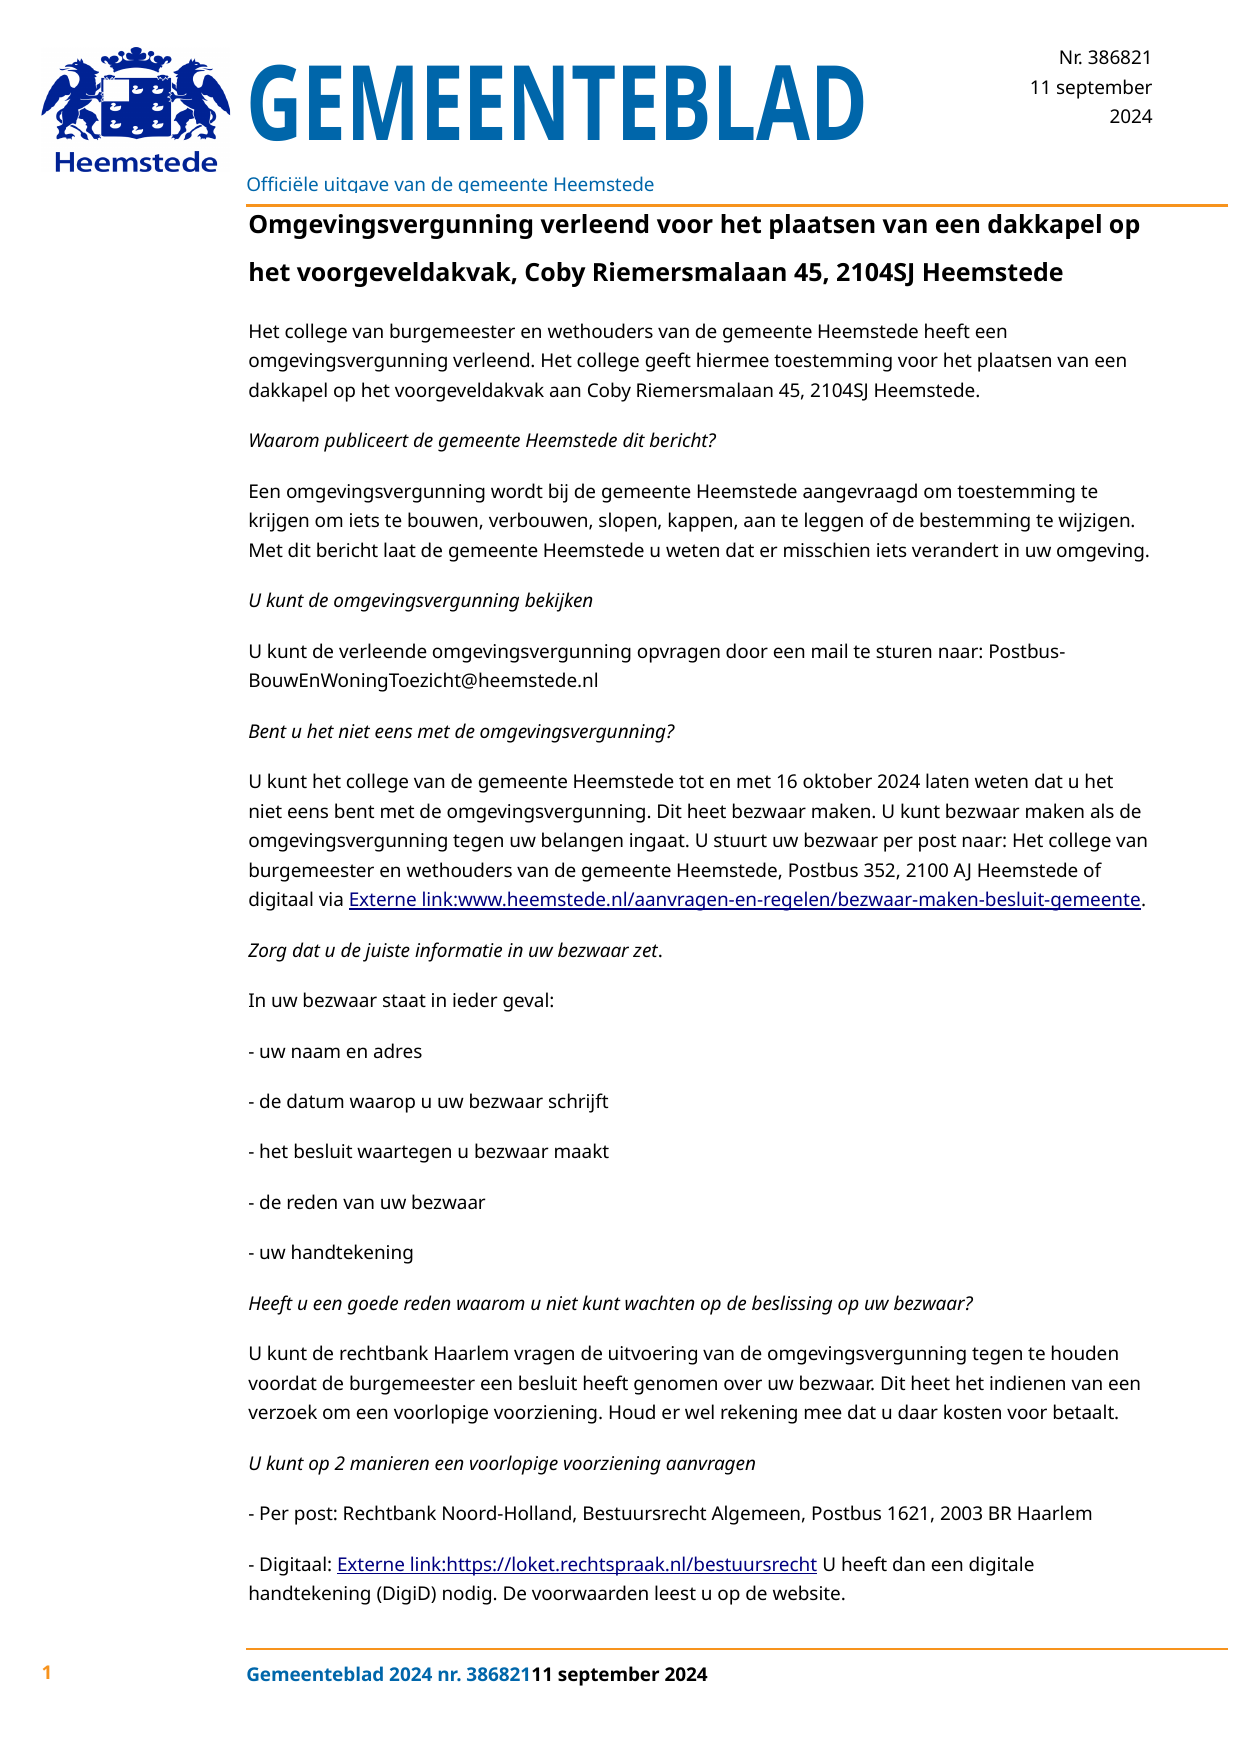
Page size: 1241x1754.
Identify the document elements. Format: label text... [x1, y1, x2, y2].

text - uw handtekening [248, 1239, 1152, 1265]
text U kunt de verleende omgevingsvergunning opvragen door een mail te sturen naar: Postbus-BouwEnWoningToezicht@heemstede.nl [248, 638, 1152, 693]
text - uw naam en adres [248, 1038, 1152, 1064]
text In uw bezwaar staat in ieder geval: [248, 987, 1152, 1013]
text U kunt het college van de gemeente Heemstede tot en met 16 oktober 2024 laten weten dat u het niet eens bent met de omgevingsvergunning. Dit heet bezwaar maken. U kunt bezwaar maken als de omgevingsvergunning tegen uw belangen ingaat. U stuurt uw bezwaar per post naar: Het college van burgemeester en wethouders van de gemeente Heemstede, Postbus 352, 2100 AJ Heemstede of digitaal via Externe link:www.heemstede.nl/aanvragen-en-regelen/bezwaar-maken-besluit-gemeente. [248, 768, 1152, 912]
text - de reden van uw bezwaar [248, 1189, 1152, 1215]
text Zorg dat u de juiste informatie in uw bezwaar zet. [248, 937, 1152, 963]
text Het college van burgemeester en wethouders van de gemeente Heemstede heeft een omgevingsvergunning verleend. Het college geeft hiermee toestemming voor het plaatsen van een dakkapel op het voorgeveldakvak aan Coby Riemersmalaan 45, 2104SJ Heemstede. [248, 318, 1152, 403]
text U kunt de rechtbank Haarlem vragen de uitvoering van de omgevingsvergunning tegen te houden voordat de burgemeester een besluit heeft genomen over uw bezwaar. Dit heet het indienen van een verzoek om een voorlopige voorziening. Houd er wel rekening mee dat u daar kosten voor betaalt. [248, 1340, 1152, 1425]
text - Digitaal: Externe link:https://loket.rechtspraak.nl/bestuursrecht U heeft dan een digitale handtekening (DigiD) nodig. De voorwaarden leest u op de website. [248, 1551, 1152, 1606]
text U kunt de omgevingsvergunning bekijken [248, 587, 1152, 613]
text Een omgevingsvergunning wordt bij de gemeente Heemstede aangevraagd om toestemming te krijgen om iets te bouwen, verbouwen, slopen, kappen, aan te leggen of de bestemming te wijzigen. Met dit bericht laat de gemeente Heemstede u weten dat er misschien iets verandert in uw omgeving. [248, 478, 1152, 563]
text - de datum waarop u uw bezwaar schrijft [248, 1088, 1152, 1114]
text Waarom publiceert de gemeente Heemstede dit bericht? [248, 427, 1152, 453]
text Bent u het niet eens met de omgevingsvergunning? [248, 718, 1152, 744]
picture [41, 47, 231, 172]
text U kunt op 2 manieren een voorlopige voorziening aanvragen [248, 1450, 1152, 1476]
text - het besluit waartegen u bezwaar maakt [248, 1139, 1152, 1164]
text Omgevingsvergunning verleend voor het plaatsen van een dakkapel op het voorgeveldakvak, Coby Riemersmalaan 45, 2104SJ Heemstede [248, 207, 1152, 288]
text - Per post: Rechtbank Noord-Holland, Bestuursrecht Algemeen, Postbus 1621, 2003 BR Haarlem [248, 1500, 1152, 1526]
text Heeft u een goede reden waarom u niet kunt wachten op de beslissing op uw bezwaar? [248, 1290, 1152, 1316]
